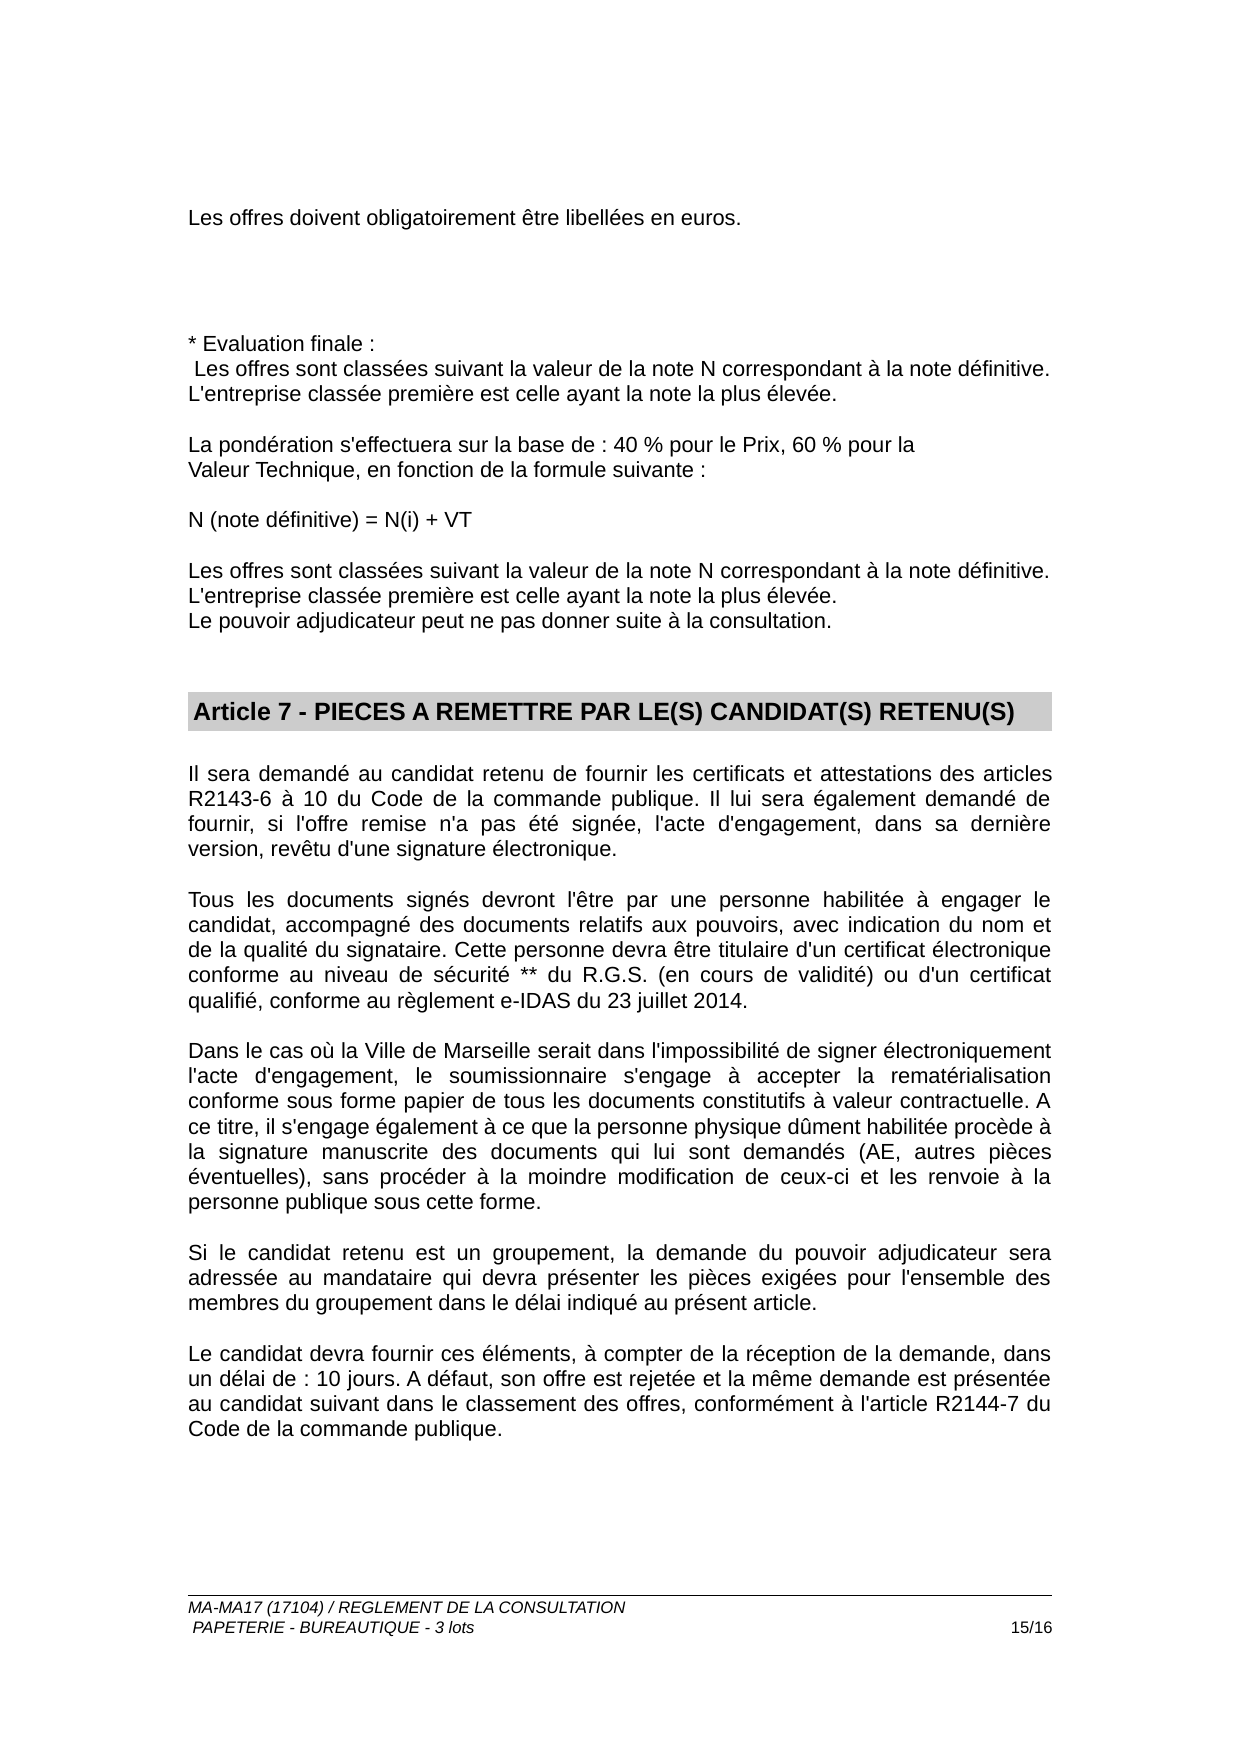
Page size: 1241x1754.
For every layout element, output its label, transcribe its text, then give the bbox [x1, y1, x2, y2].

text Valeur Technique, en fonction de la formule suivante : [188, 457, 1052, 482]
text Les offres sont classées suivant la valeur de la note N correspondant à la note définitive. L'entreprise classée première est celle ayant la note la plus élevée. [188, 557, 1052, 608]
text Dans le cas où la Ville de Marseille serait dans l'impossibilité de signer électroniquement l'acte d'engagement, le soumissionnaire s'engage à accepter la rematérialisation conforme sous forme papier de tous les documents constitutifs à valeur contractuelle. A ce titre, il s'engage également à ce que la personne physique dûment habilitée procède à la signature manuscrite des documents qui lui sont demandés (AE, autres pièces éventuelles), sans procéder à la moindre modification de ceux-ci et les renvoie à la personne publique sous cette forme. [188, 1038, 1052, 1214]
text Les offres sont classées suivant la valeur de la note N correspondant à la note définitive. L'entreprise classée première est celle ayant la note la plus élevée. [188, 356, 1052, 406]
text N (note définitive) = N(i) + VT [188, 507, 1052, 532]
subtitle PIECES A REMETTRE PAR LE(S) CANDIDAT(S) RETENU(S) [190, 695, 1050, 729]
text Le pouvoir adjudicateur peut ne pas donner suite à la consultation. [188, 608, 1052, 633]
text Le candidat devra fournir ces éléments, à compter de la réception de la demande, dans un délai de : 10 jours. A défaut, son offre est rejetée et la même demande est présentée au candidat suivant dans le classement des offres, conformément à l'article R2144-7 du Code de la commande publique. [188, 1340, 1052, 1441]
text Tous les documents signés devront l'être par une personne habilitée à engager le candidat, accompagné des documents relatifs aux pouvoirs, avec indication du nom et de la qualité du signataire. Cette personne devra être titulaire d'un certificat électronique conforme au niveau de sécurité ** du R.G.S. (en cours de validité) ou d'un certificat qualifié, conforme au règlement e-IDAS du 23 juillet 2014. [188, 887, 1052, 1013]
text * Evaluation finale : [188, 331, 1052, 356]
text Si le candidat retenu est un groupement, la demande du pouvoir adjudicateur sera adressée au mandataire qui devra présenter les pièces exigées pour l'ensemble des membres du groupement dans le délai indiqué au présent article. [188, 1239, 1052, 1315]
text La pondération s'effectuera sur la base de : 40 % pour le Prix, 60 % pour la [188, 431, 1052, 457]
text Les offres doivent obligatoirement être libellées en euros. [188, 204, 1052, 230]
text Il sera demandé au candidat retenu de fournir les certificats et attestations des articles R2143-6 à 10 du Code de la commande publique. Il lui sera également demandé de fournir, si l'offre remise n'a pas été signée, l'acte d'engagement, dans sa dernière version, revêtu d'une signature électronique. [188, 761, 1052, 861]
